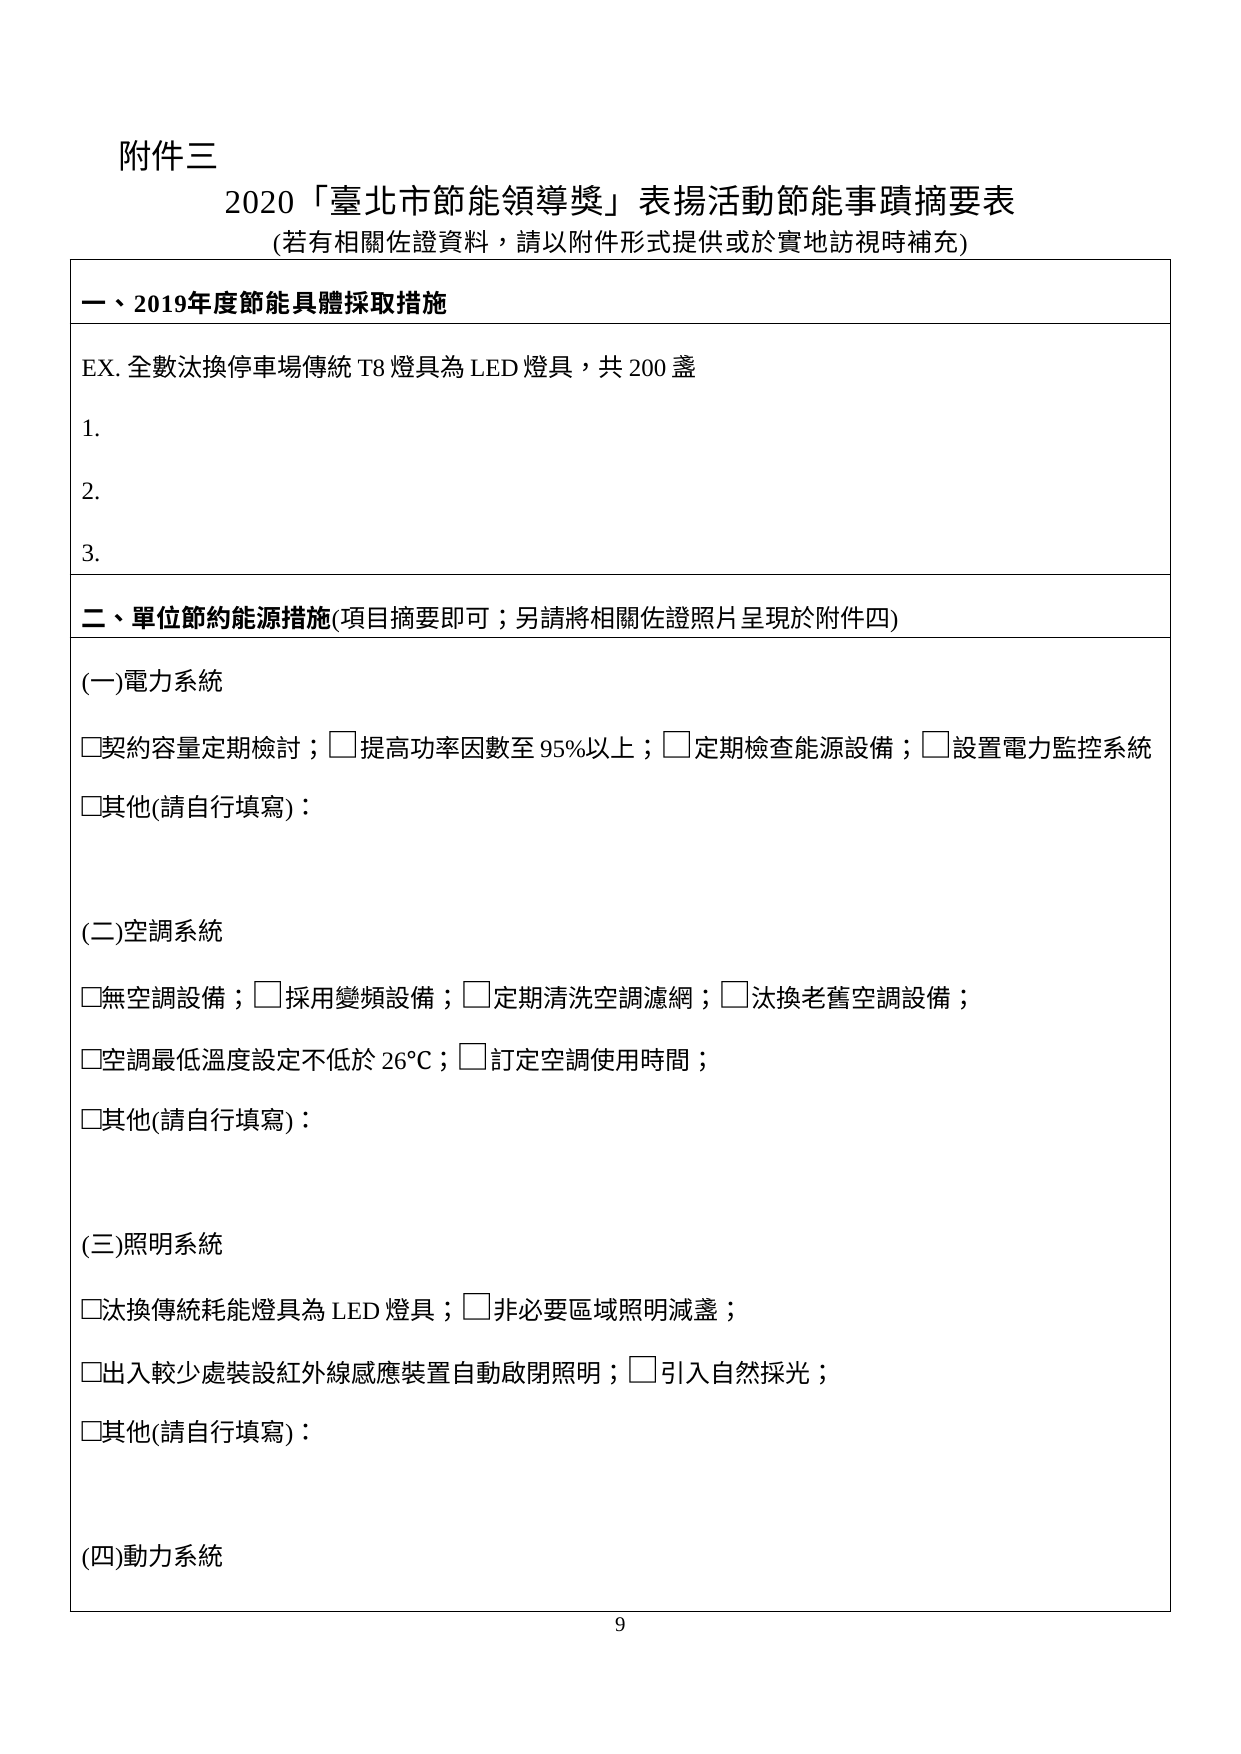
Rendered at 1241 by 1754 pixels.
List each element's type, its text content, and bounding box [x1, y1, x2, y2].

table_cell EX. 全數汰換停車場傳統T8燈具為LED燈具，共200盞 1. 2. 3. [71, 324, 1170, 574]
table_cell 二、單位節約能源措施(項目摘要即可；另請將相關佐證照片呈現於附件四) [71, 575, 1170, 637]
subtitle 附件三 [118, 112, 1122, 175]
table_cell (一)電力系統 □契約容量定期檢討；□提高功率因數至95%以上；□定期檢查能源設備；□設置電力監控系統 □其他(請自行填寫)： (二)空調系統 □無空調設備；□採用變頻設備；□定期清洗空調濾網；□汰換老舊空調設備； □空調最低溫度設定不低於26℃；□訂定空調使用時間； □其他(請自行填寫)： (三)照明系統 □汰換傳統耗能燈具為LED燈具；□非必要區域照明減盞； □出入較少處裝設紅外線感應裝置自動啟閉照明；□引入自然採光； □其他(請自行填寫)： (四)動力系統 [71, 638, 1170, 1611]
table_header 一、2019年度節能具體採取措施 [71, 260, 1170, 323]
text (若有相關佐證資料，請以附件形式提供或於實地訪視時補充) [118, 223, 1122, 259]
text 2020「臺北市節能領導獎」表揚活動節能事蹟摘要表 [118, 175, 1122, 223]
